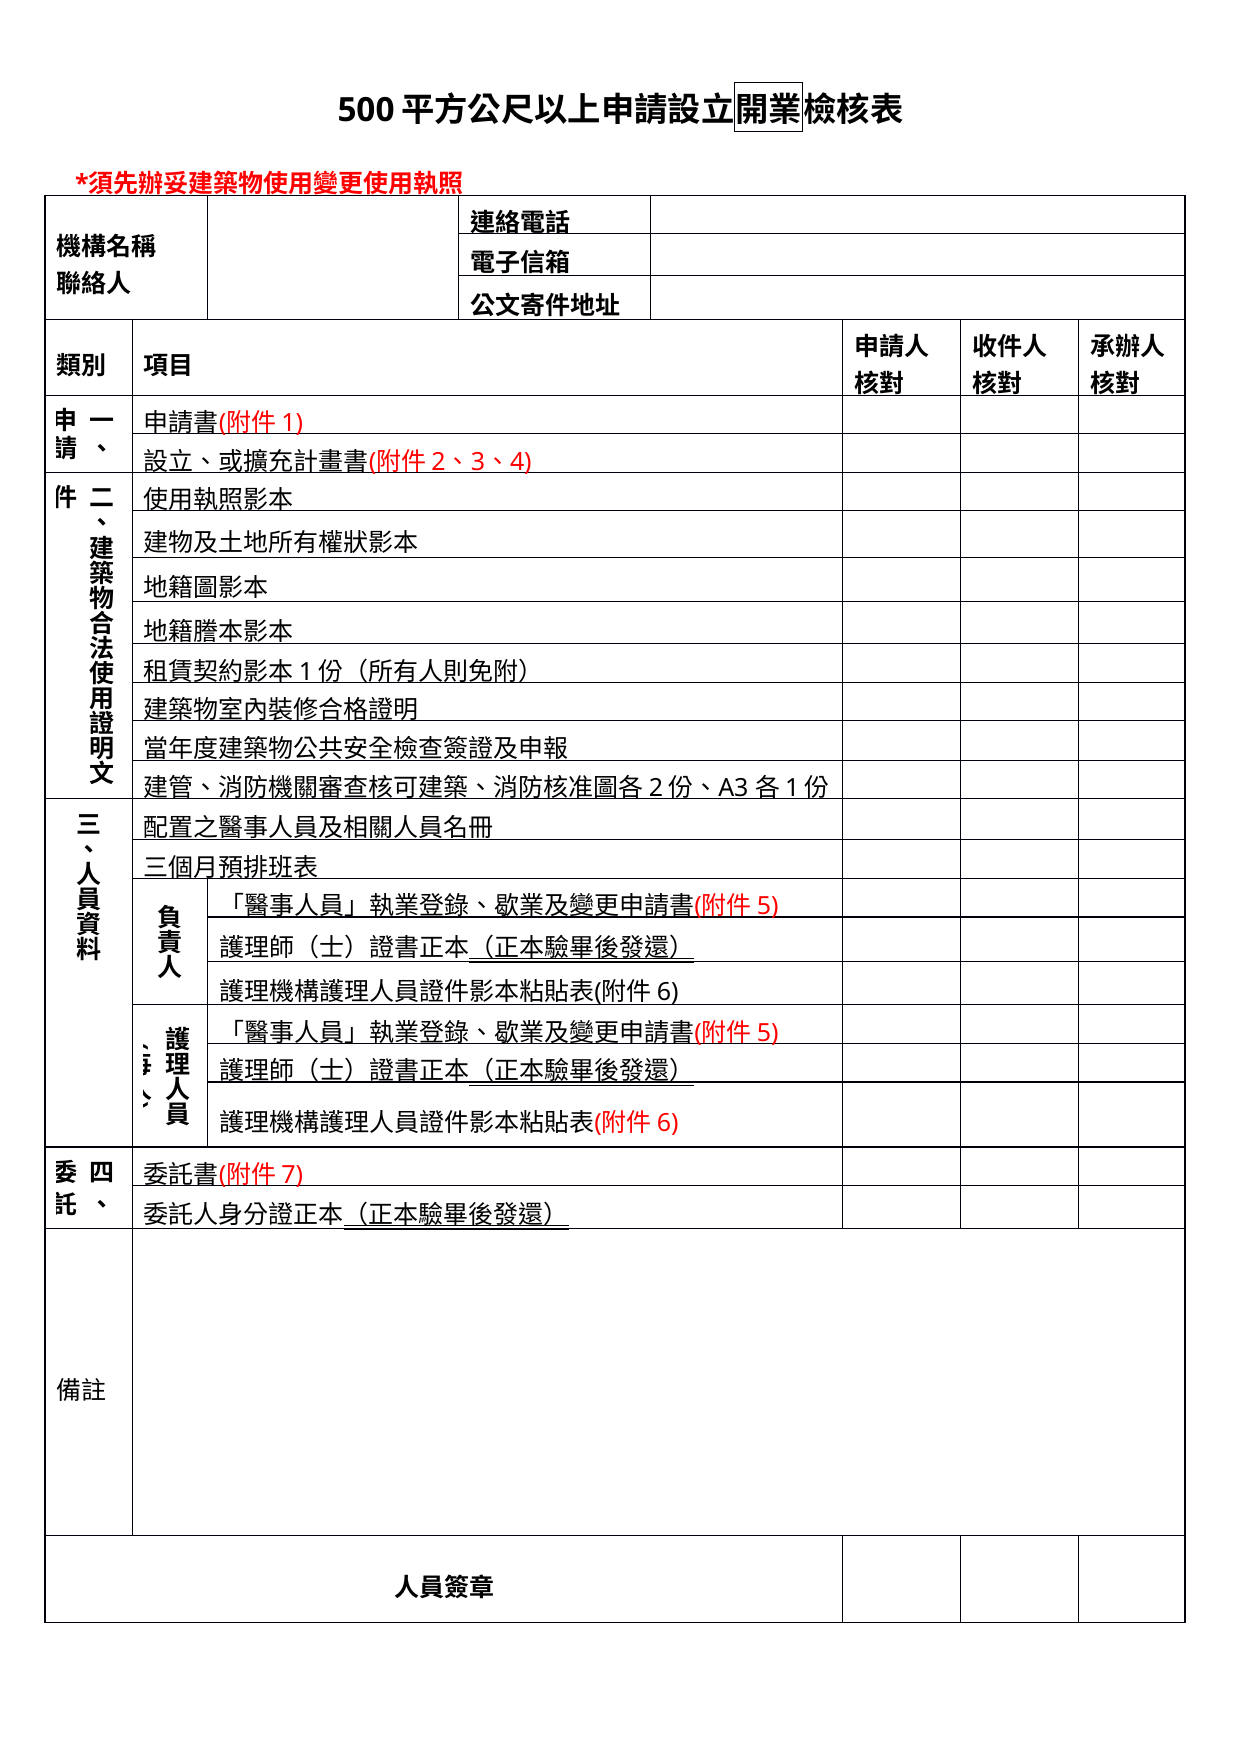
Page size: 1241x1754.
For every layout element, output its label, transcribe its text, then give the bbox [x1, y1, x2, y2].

table_cell [651, 276, 1184, 318]
table_cell [1079, 799, 1184, 839]
table_cell [843, 879, 960, 916]
table_cell [961, 602, 1078, 643]
table_cell [843, 473, 960, 510]
table_cell 委託人身分證正本（正本驗畢後發還） [133, 1186, 842, 1228]
table_cell [843, 396, 960, 433]
table_cell 配置之醫事人員及相關人員名冊 [133, 799, 842, 839]
table_cell 地籍圖影本 [133, 558, 842, 601]
table_cell [961, 1083, 1078, 1146]
table_cell [843, 683, 960, 720]
table_cell [961, 434, 1078, 472]
table_cell 承辦人核對 [1079, 320, 1184, 394]
table_header 連絡電話 [459, 196, 650, 233]
table_cell 護理人員(每人) [133, 1005, 207, 1146]
table_cell 設立、或擴充計畫書(附件2、3、4) [133, 434, 842, 472]
table_cell [843, 962, 960, 1004]
table_cell [651, 234, 1184, 275]
table_cell [1079, 1044, 1184, 1081]
table_cell [1079, 683, 1184, 720]
table_cell 地籍謄本影本 [133, 602, 842, 643]
table_cell [843, 1536, 960, 1622]
table_cell [1079, 602, 1184, 643]
table_cell [1079, 396, 1184, 433]
table_cell [1079, 511, 1184, 557]
table_cell [843, 761, 960, 798]
table_cell [961, 644, 1078, 682]
table_cell [961, 473, 1078, 510]
table_cell [843, 558, 960, 601]
table_cell [961, 962, 1078, 1004]
table_cell [1079, 918, 1184, 961]
table_cell 一、申請資料 [46, 396, 132, 472]
table_cell [1079, 761, 1184, 798]
table_cell 護理機構護理人員證件影本粘貼表(附件6) [208, 962, 842, 1004]
table_cell 護理師（士）證書正本（正本驗畢後發還） [208, 1044, 842, 1081]
table_cell [961, 511, 1078, 557]
table_cell 委託書(附件7) [133, 1148, 842, 1185]
table_cell [961, 1536, 1078, 1622]
table_cell 三個月預排班表 [133, 840, 842, 878]
table_cell 人員簽章 [46, 1536, 842, 1622]
table_cell 建管、消防機關審查核可建築、消防核准圖各2份、A3 各1份 [133, 761, 842, 798]
table_cell [961, 1005, 1078, 1043]
table_cell [1079, 434, 1184, 472]
table_cell [843, 511, 960, 557]
table_cell 「醫事人員」執業登錄、歇業及變更申請書(附件5) [208, 1005, 842, 1043]
table_cell [961, 558, 1078, 601]
table_cell [1079, 1186, 1184, 1228]
table_cell [1079, 473, 1184, 510]
table_cell [843, 644, 960, 682]
table_cell [843, 434, 960, 472]
table_cell [1079, 840, 1184, 878]
table_cell [961, 840, 1078, 878]
table_cell 「醫事人員」執業登錄、歇業及變更申請書(附件5) [208, 879, 842, 916]
table_cell [843, 1148, 960, 1185]
table_cell [1079, 879, 1184, 916]
table_cell 租賃契約影本1份（所有人則免附） [133, 644, 842, 682]
table_cell 建物及土地所有權狀影本 [133, 511, 842, 557]
table_cell 使用執照影本 [133, 473, 842, 510]
table_cell [843, 840, 960, 878]
table_cell 電子信箱 [459, 234, 650, 275]
table_cell 收件人核對 [961, 320, 1078, 394]
table_cell 公文寄件地址 [459, 276, 650, 318]
table_cell [961, 683, 1078, 720]
table_cell 備註 [46, 1229, 132, 1535]
table_cell [961, 1148, 1078, 1185]
table_cell [1079, 1148, 1184, 1185]
table_cell [843, 1186, 960, 1228]
table_header [208, 196, 458, 318]
table_cell 負責人 [133, 879, 207, 1004]
table_cell [1079, 1005, 1184, 1043]
table_cell 申請人核對 [843, 320, 960, 394]
table_cell 護理機構護理人員證件影本粘貼表(附件6) [208, 1083, 842, 1146]
table_cell [1079, 1536, 1184, 1622]
table_cell 護理師（士）證書正本（正本驗畢後發還） [208, 918, 842, 961]
table_cell [1079, 1083, 1184, 1146]
table_cell [843, 1083, 960, 1146]
table_header [651, 196, 1184, 233]
table_cell [843, 918, 960, 961]
table_cell [961, 396, 1078, 433]
table_cell [961, 799, 1078, 839]
table_cell [1079, 558, 1184, 601]
table_cell [961, 879, 1078, 916]
subtitle 500平方公尺以上申請設立開業檢核表 [75, 63, 1165, 138]
table_cell [843, 1044, 960, 1081]
table_cell [843, 602, 960, 643]
table_cell 類別 [46, 320, 132, 394]
table_cell 建築物室內裝修合格證明 [133, 683, 842, 720]
table_cell 當年度建築物公共安全檢查簽證及申報 [133, 721, 842, 760]
table_cell [843, 1005, 960, 1043]
text *須先辦妥建築物使用變更使用執照 [75, 157, 1165, 194]
table_cell [961, 761, 1078, 798]
table_cell [961, 918, 1078, 961]
table_cell [1079, 644, 1184, 682]
table_cell 四、委託辦理(無則免付) [46, 1148, 132, 1228]
table_cell 項目 [133, 320, 842, 394]
table_cell 申請書(附件1) [133, 396, 842, 433]
table_cell 二、建築物合法使用證明文件 [46, 473, 132, 798]
table_cell [961, 1044, 1078, 1081]
table_cell [961, 721, 1078, 760]
table_cell [961, 1186, 1078, 1228]
table_cell [133, 1229, 1184, 1535]
table_cell [1079, 721, 1184, 760]
table_header 機構名稱 聯絡人 [46, 196, 207, 318]
table_cell 三、人員資料 [46, 799, 132, 1146]
table_cell [1079, 962, 1184, 1004]
table_cell [843, 721, 960, 760]
table_cell [843, 799, 960, 839]
